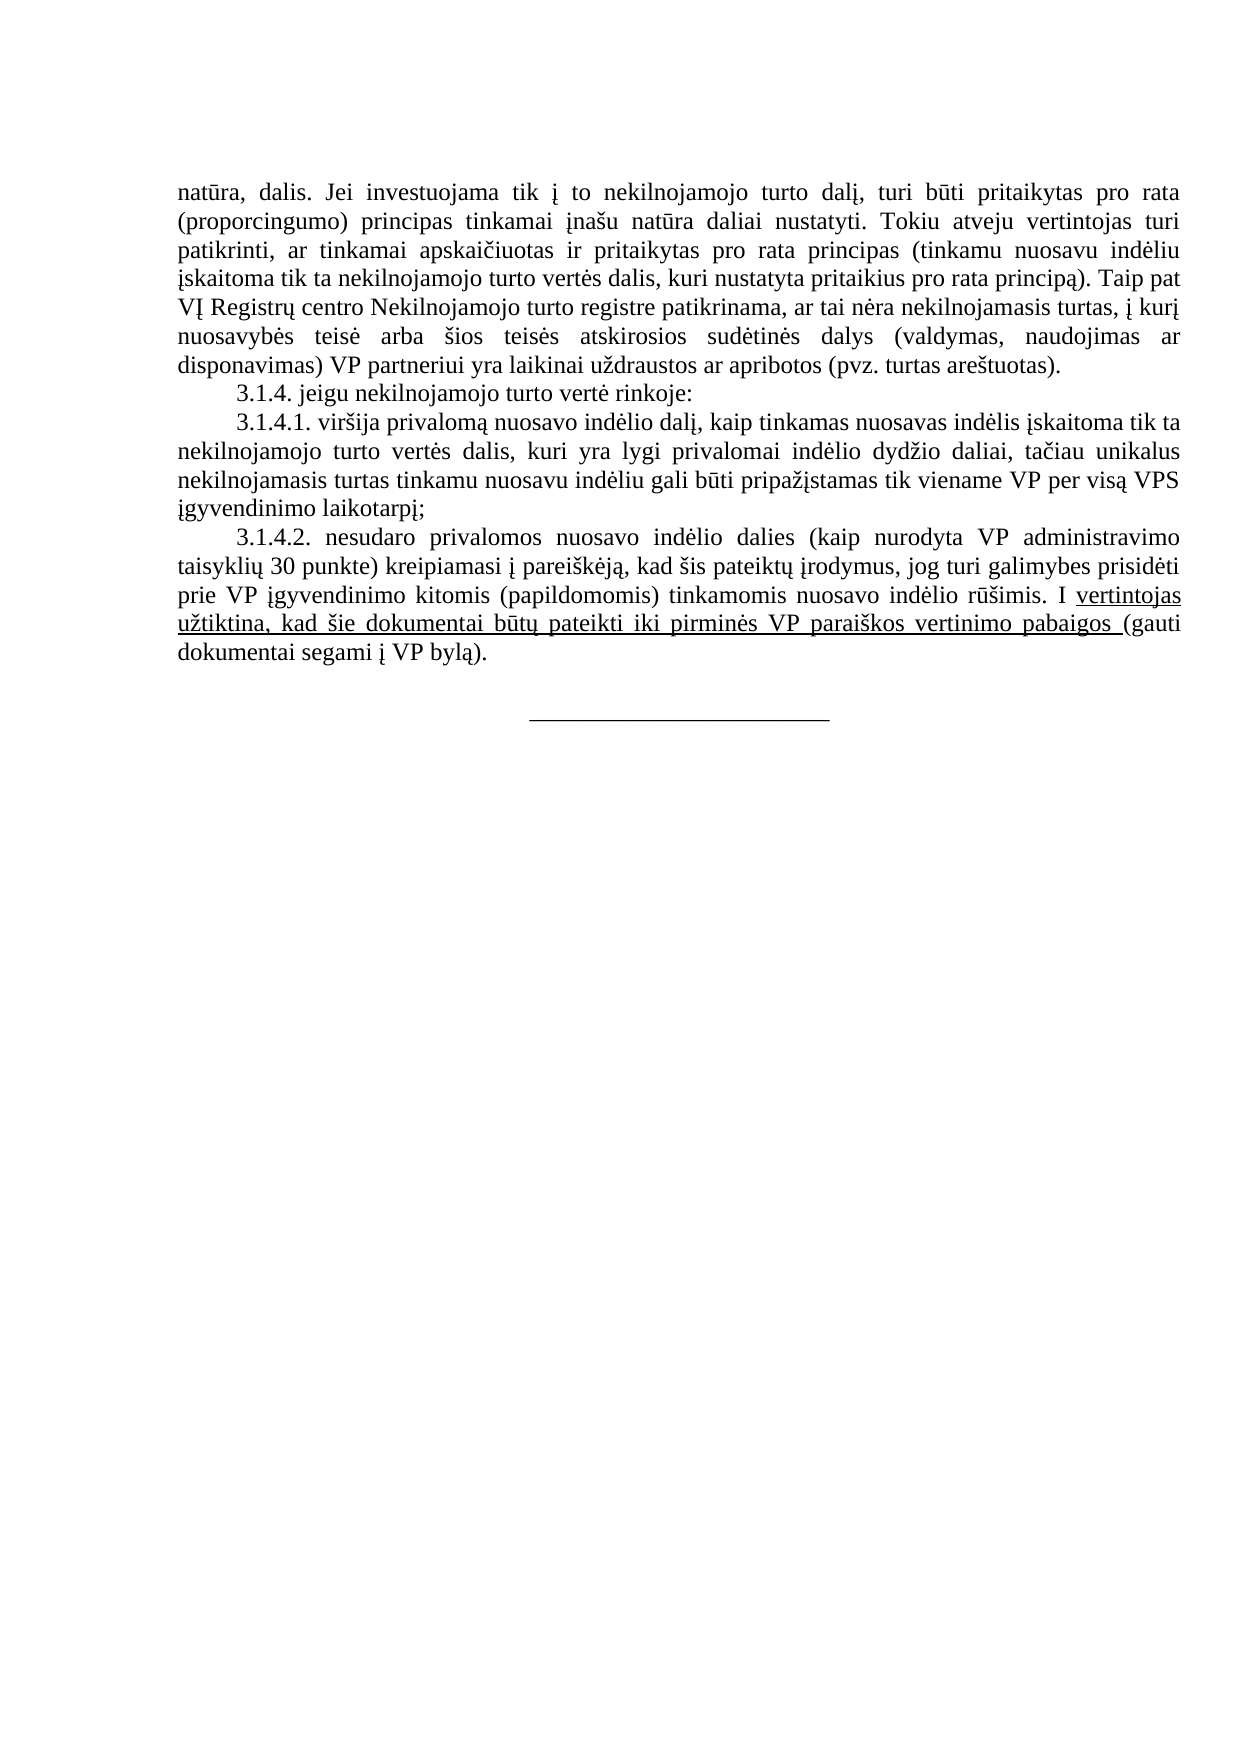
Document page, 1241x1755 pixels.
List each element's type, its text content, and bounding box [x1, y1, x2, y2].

text natūra, dalis. Jei investuojama tik į to nekilnojamojo turto dalį, turi būti pritaikytas pro rata (proporcingumo) principas tinkamai įnašu natūra daliai nustatyti. Tokiu atveju vertintojas turi patikrinti, ar tinkamai apskaičiuotas ir pritaikytas pro rata principas (tinkamu nuosavu indėliu įskaitoma tik ta nekilnojamojo turto vertės dalis, kuri nustatyta pritaikius pro rata principą). Taip pat VĮ Registrų centro Nekilnojamojo turto registre patikrinama, ar tai nėra nekilnojamasis turtas, į kurį nuosavybės teisė arba šios teisės atskirosios sudėtinės dalys (valdymas, naudojimas ar disponavimas) VP partneriui yra laikinai uždraustos ar apribotos (pvz. turtas areštuotas). [177, 177, 1181, 378]
text 3.1.4.2. nesudaro privalomos nuosavo indėlio dalies (kaip nurodyta VP administravimo taisyklių 30 punkte) kreipiamasi į pareiškėją, kad šis pateiktų įrodymus, jog turi galimybes prisidėti prie VP įgyvendinimo kitomis (papildomomis) tinkamomis nuosavo indėlio rūšimis. I vertintojas užtiktina, kad šie dokumentai būtų pateikti iki pirminės VP paraiškos vertinimo pabaigos (gauti dokumentai segami į VP bylą). [177, 522, 1181, 666]
text 3.1.4.1. viršija privalomą nuosavo indėlio dalį, kaip tinkamas nuosavas indėlis įskaitoma tik ta nekilnojamojo turto vertės dalis, kuri yra lygi privalomai indėlio dydžio daliai, tačiau unikalus nekilnojamasis turtas tinkamu nuosavu indėliu gali būti pripažįstamas tik viename VP per visą VPS įgyvendinimo laikotarpį; [177, 407, 1181, 522]
text ________________________ [177, 695, 1181, 723]
text 3.1.4. jeigu nekilnojamojo turto vertė rinkoje: [177, 378, 1181, 407]
